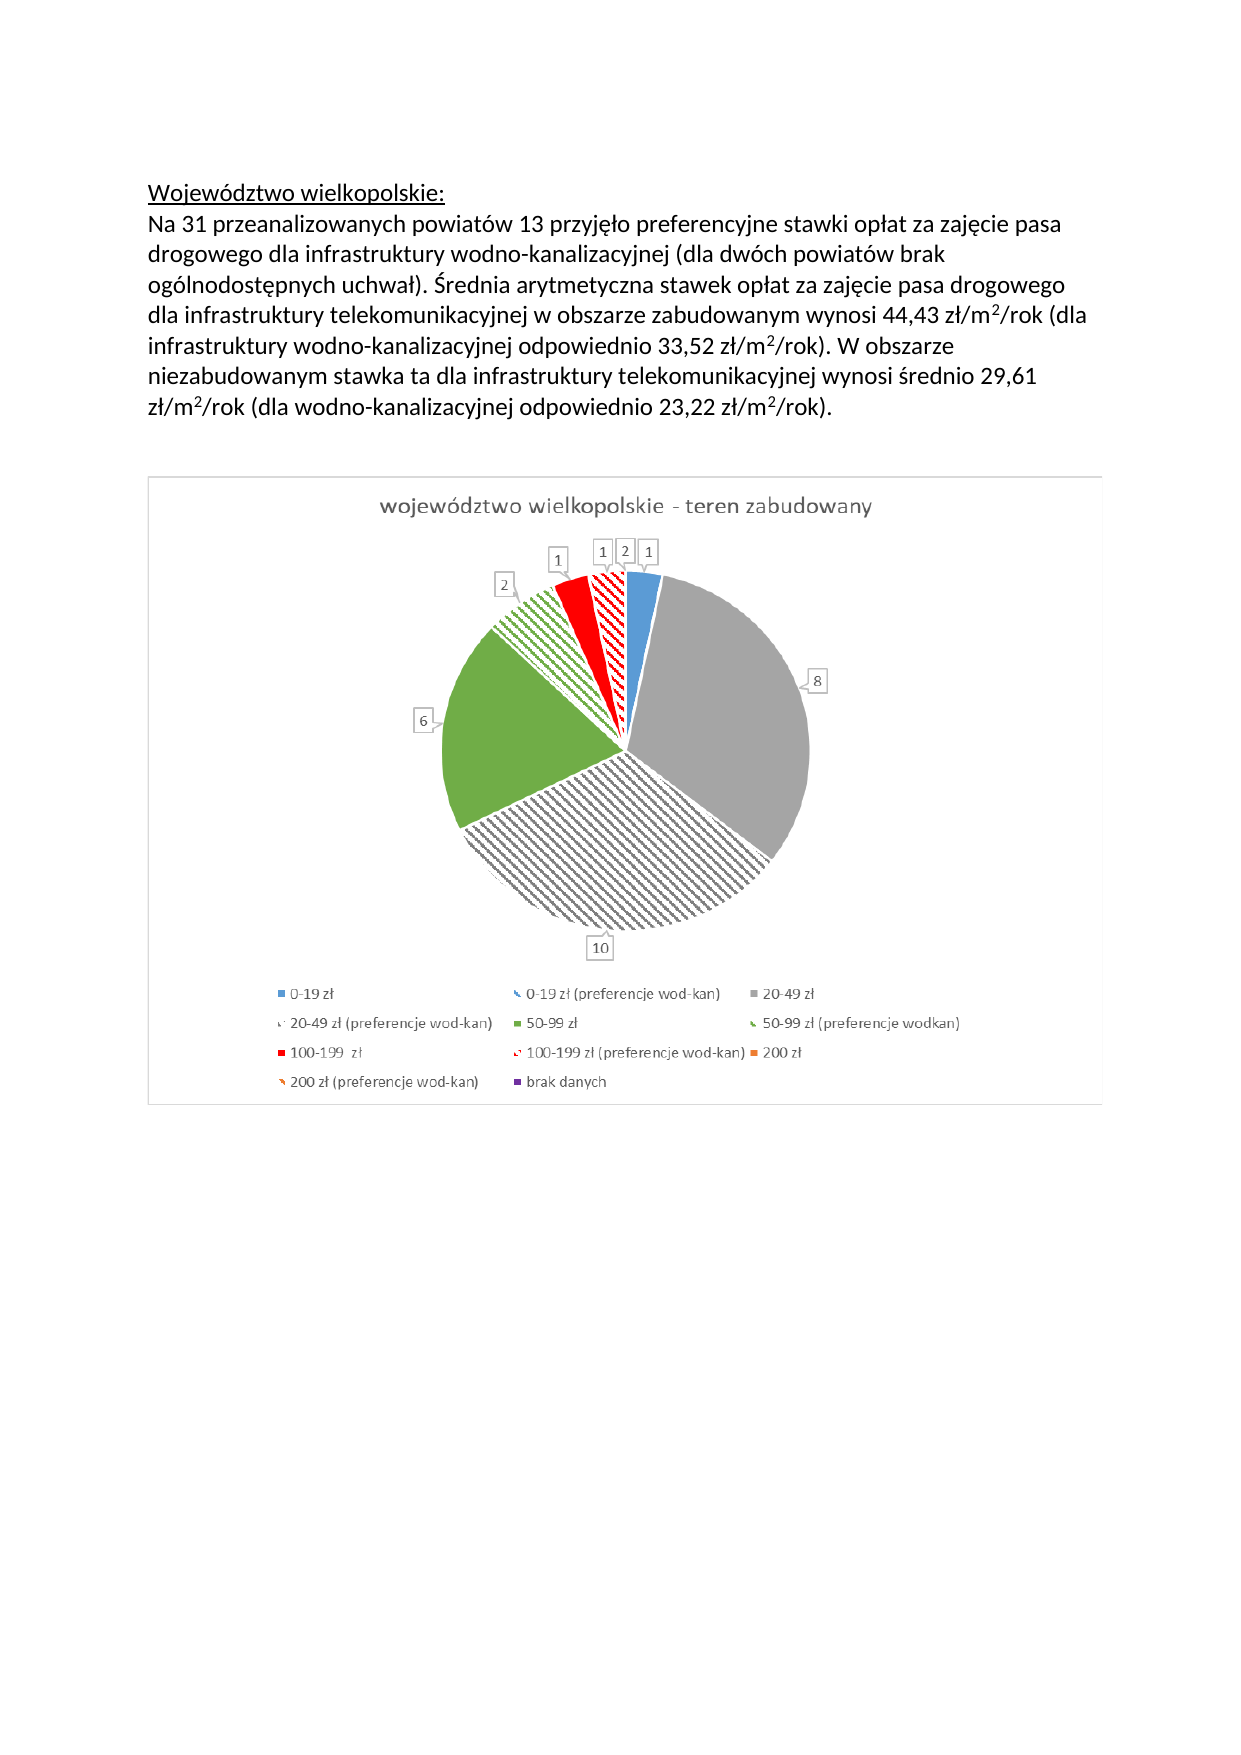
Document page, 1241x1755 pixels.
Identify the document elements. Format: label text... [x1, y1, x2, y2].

text Województwo wielkopolskie: [148, 177, 1093, 208]
text Na 31 przeanalizowanych powiatów 13 przyjęło preferencyjne stawki opłat za zajęcie pasa drogowego dla infrastruktury wodno-kanalizacyjnej (dla dwóch powiatów brak ogólnodostępnych uchwał). Średnia arytmetyczna stawek opłat za zajęcie pasa drogowego dla infrastruktury telekomunikacyjnej w obszarze zabudowanym wynosi 44,43 zł/m2/rok (dla infrastruktury wodno-kanalizacyjnej odpowiednio 33,52 zł/m2/rok). W obszarze niezabudowanym stawka ta dla infrastruktury telekomunikacyjnej wynosi średnio 29,61 zł/m2/rok (dla wodno-kanalizacyjnej odpowiednio 23,22 zł/m2/rok). [148, 208, 1093, 421]
